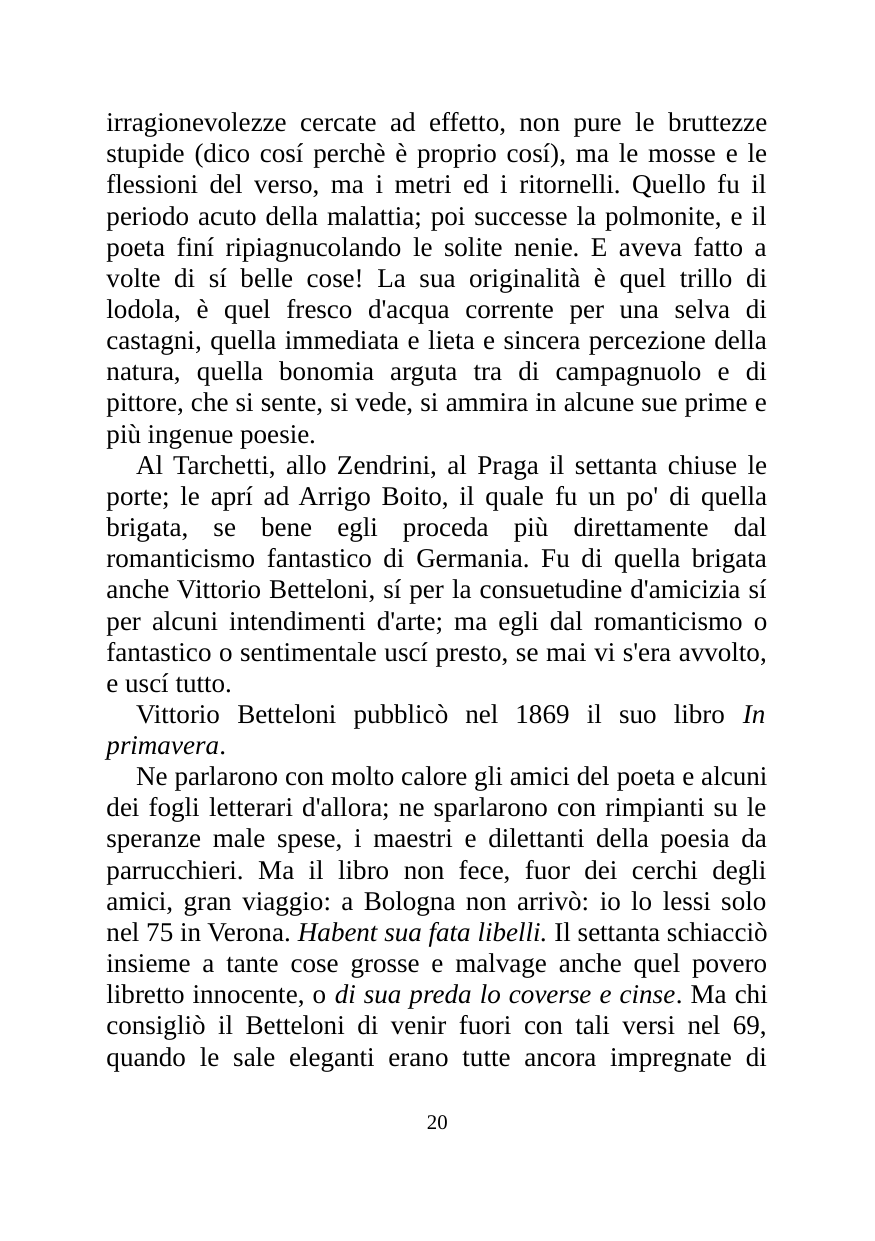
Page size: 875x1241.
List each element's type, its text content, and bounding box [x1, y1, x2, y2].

text Al Tarchetti, allo Zendrini, al Praga il settanta chiuse le porte; le aprí ad Arrigo Boito, il quale fu un po' di quella brigata, se bene egli proceda più direttamente dal romanticismo fantastico di Germania. Fu di quella brigata anche Vittorio Betteloni, sí per la consuetudine d'amicizia sí per alcuni intendimenti d'arte; ma egli dal romanticismo o fantastico o sentimentale uscí presto, se mai vi s'era avvolto, e uscí tutto. [106, 449, 768, 698]
text irragionevolezze cercate ad effetto, non pure le bruttezze stupide (dico cosí perchè è proprio cosí), ma le mosse e le flessioni del verso, ma i metri ed i ritornelli. Quello fu il periodo acuto della malattia; poi successe la polmonite, e il poeta finí ripiagnucolando le solite nenie. E aveva fatto a volte di sí belle cose! La sua originalità è quel trillo di lodola, è quel fresco d'acqua corrente per una selva di castagni, quella immediata e lieta e sincera percezione della natura, quella bonomia arguta tra di campagnuolo e di pittore, che si sente, si vede, si ammira in alcune sue prime e più ingenue poesie. [106, 106, 768, 449]
text Vittorio Betteloni pubblicò nel 1869 il suo libro In primavera. [106, 698, 768, 760]
text Ne parlarono con molto calore gli amici del poeta e alcuni dei fogli letterari d'allora; ne sparlarono con rimpianti su le speranze male spese, i maestri e dilettanti della poesia da parrucchieri. Ma il libro non fece, fuor dei cerchi degli amici, gran viaggio: a Bologna non arrivò: io lo lessi solo nel 75 in Verona. Habent sua fata libelli. Il settanta schiacciò insieme a tante cose grosse e malvage anche quel povero libretto innocente, o di sua preda lo coverse e cinse. Ma chi consigliò il Betteloni di venir fuori con tali versi nel 69, quando le sale eleganti erano tutte ancora impregnate di [106, 760, 768, 1072]
